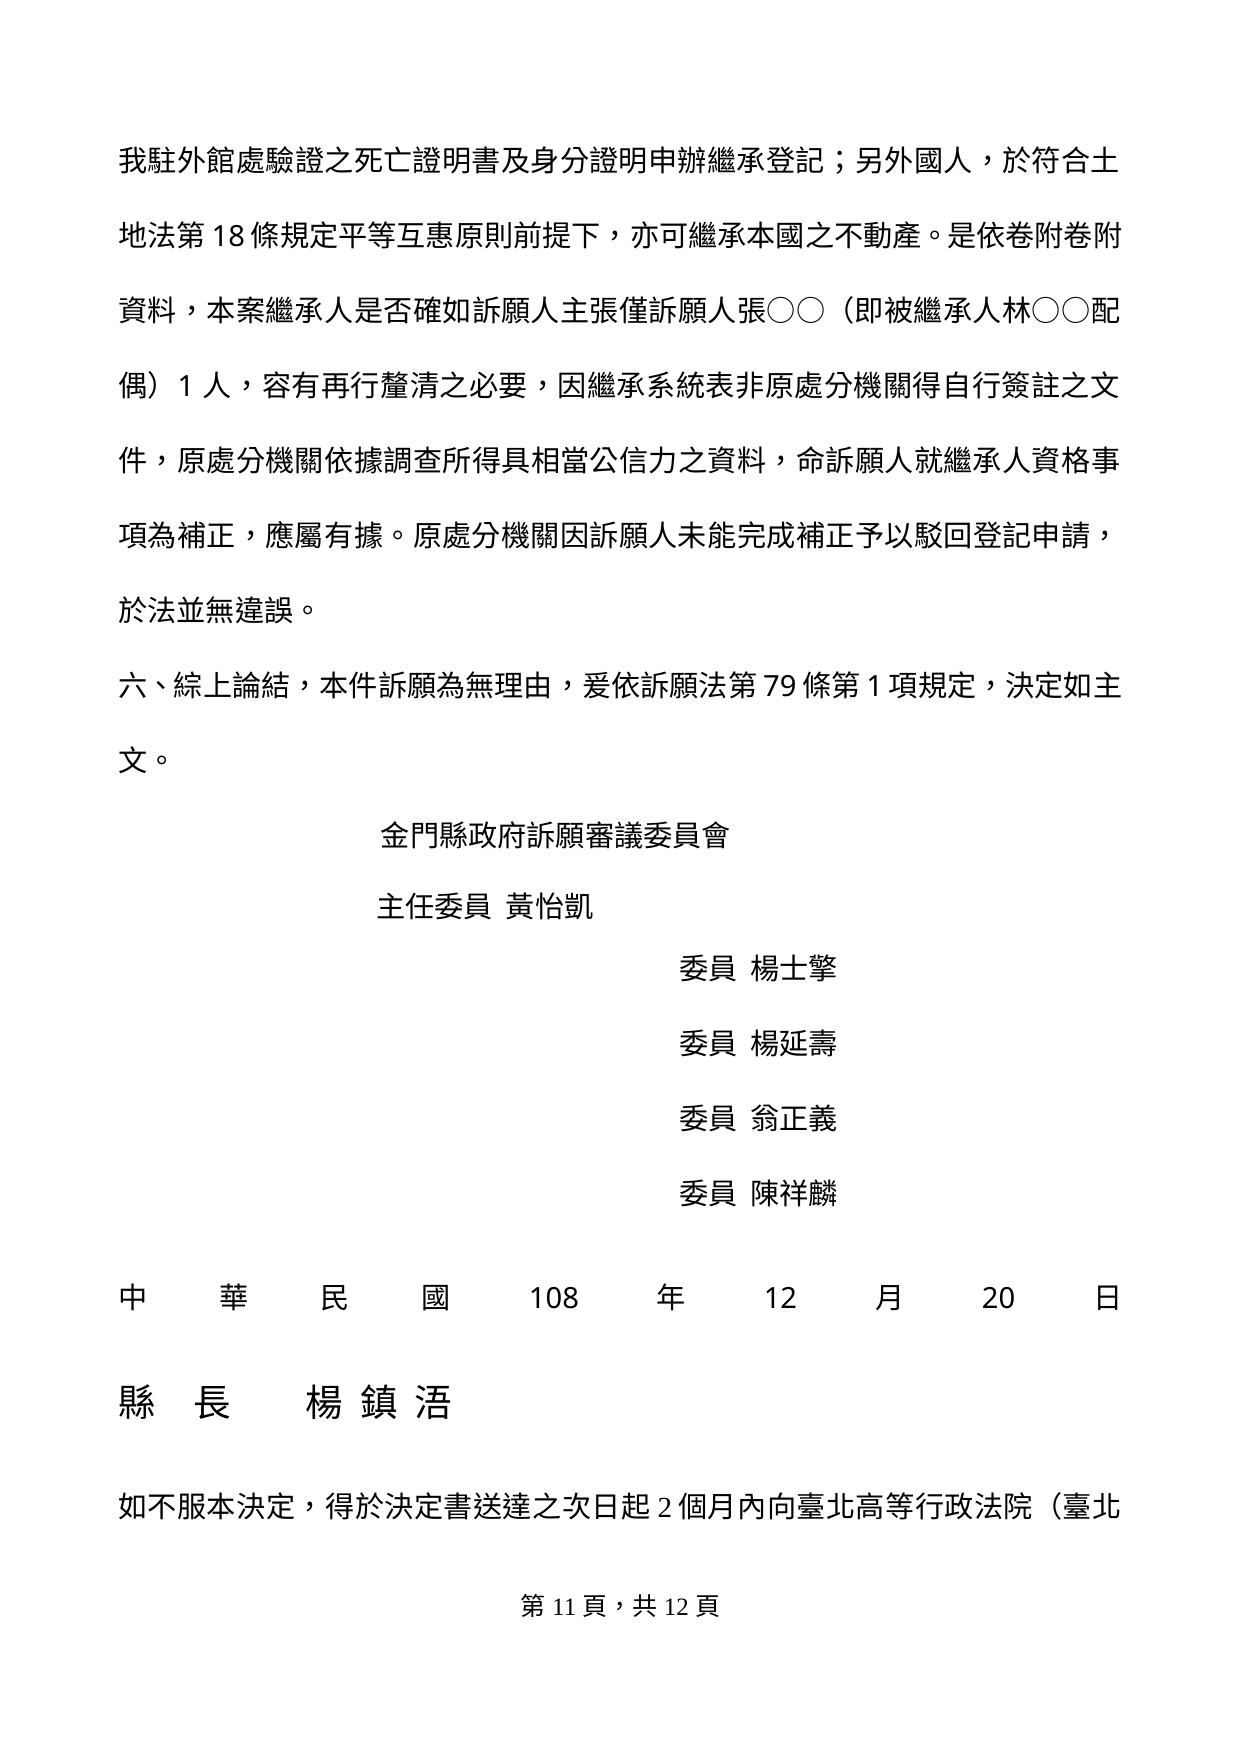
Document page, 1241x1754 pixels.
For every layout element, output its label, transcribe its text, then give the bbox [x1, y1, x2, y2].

text 金門縣政府訴願審議委員會 [118, 796, 1122, 871]
text 主任委員 黃怡凱 [118, 871, 1122, 929]
text 六、綜上論結，本件訴願為無理由，爰依訴願法第79條第1項規定，決定如主文。 [118, 646, 1122, 796]
text 委員 楊士擎 [118, 929, 1122, 1004]
text 委員 翁正義 [118, 1079, 1122, 1154]
text 委員 楊延壽 [118, 1004, 1122, 1079]
text 五、承上，按民法第 1138 條規定：「遺產繼承人，除配偶外，依左列順序定之：一、直系血親卑親屬。二、父母。三、兄弟姊妹。四、祖父母。」，同法第 1144 條規定：「配偶有相互繼承遺產之權：……四、無第 1138 條所第1順序至第4順序之繼承人時，其應繼分為遺產全部。」是本案如依訴願人主張應由其繼承 全部遺產，依法須無前開民法第 1138 條第1順序至第4順序繼承人存在始得為之。揆諸卷附資料，被繼承人林○○之父林○○於遺囑中稱被繼承人林○○為「三男」，按一般社會通念，理應有至少有兄長二人存在；又被繼承人另於提起福建金門地方法院105年度訴字第16號訴訟時，主張其有6名子女，但不具 我國國籍，且該案被告為林○○四弟林○○之子，此為判決書所載明。本案所涉經我國太平洋經濟文化中心駐馬尼拉辦事處驗證之被繼承人林○○之父林○○之代筆遺囑，及福建金門地方法院105年度訴字第16號判決，或經公務機關認證，或為法律上之公文書，均具相當程度之公信力。查繼承登記法令補充規定第94點規定，被繼承人及繼承人為華僑，未辦理戶籍登記者，得檢附經我駐外館處驗證之死亡證明書及身分證明申辦繼承登記；另外國人，於符合土地法第18條規定平等互惠原則前提下，亦可繼承本國之不動產。是依卷附卷附資料，本案繼承人是否確如訴願人主張僅訴願人張○○（即被繼承人林○○配偶）1 人，容有再行釐清之必要，因繼承系統表非原處分機關得自行簽註之文件，原處分機關依據調查所得具相當公信力之資料，命訴願人就繼承人資格事項為補正，應屬有據。原處分機關因訴願人未能完成補正予以駁回登記申請，於法並無違誤。 [118, 121, 1122, 646]
text 中華民國108年12月20日 [118, 1259, 1122, 1334]
text 委員 陳祥麟 [118, 1154, 1122, 1229]
text 如不服本決定，得於決定書送達之次日起2個月內向臺北高等行政法院（臺北 [118, 1467, 1122, 1542]
text 縣 長 楊 鎮 浯 [118, 1363, 1122, 1438]
